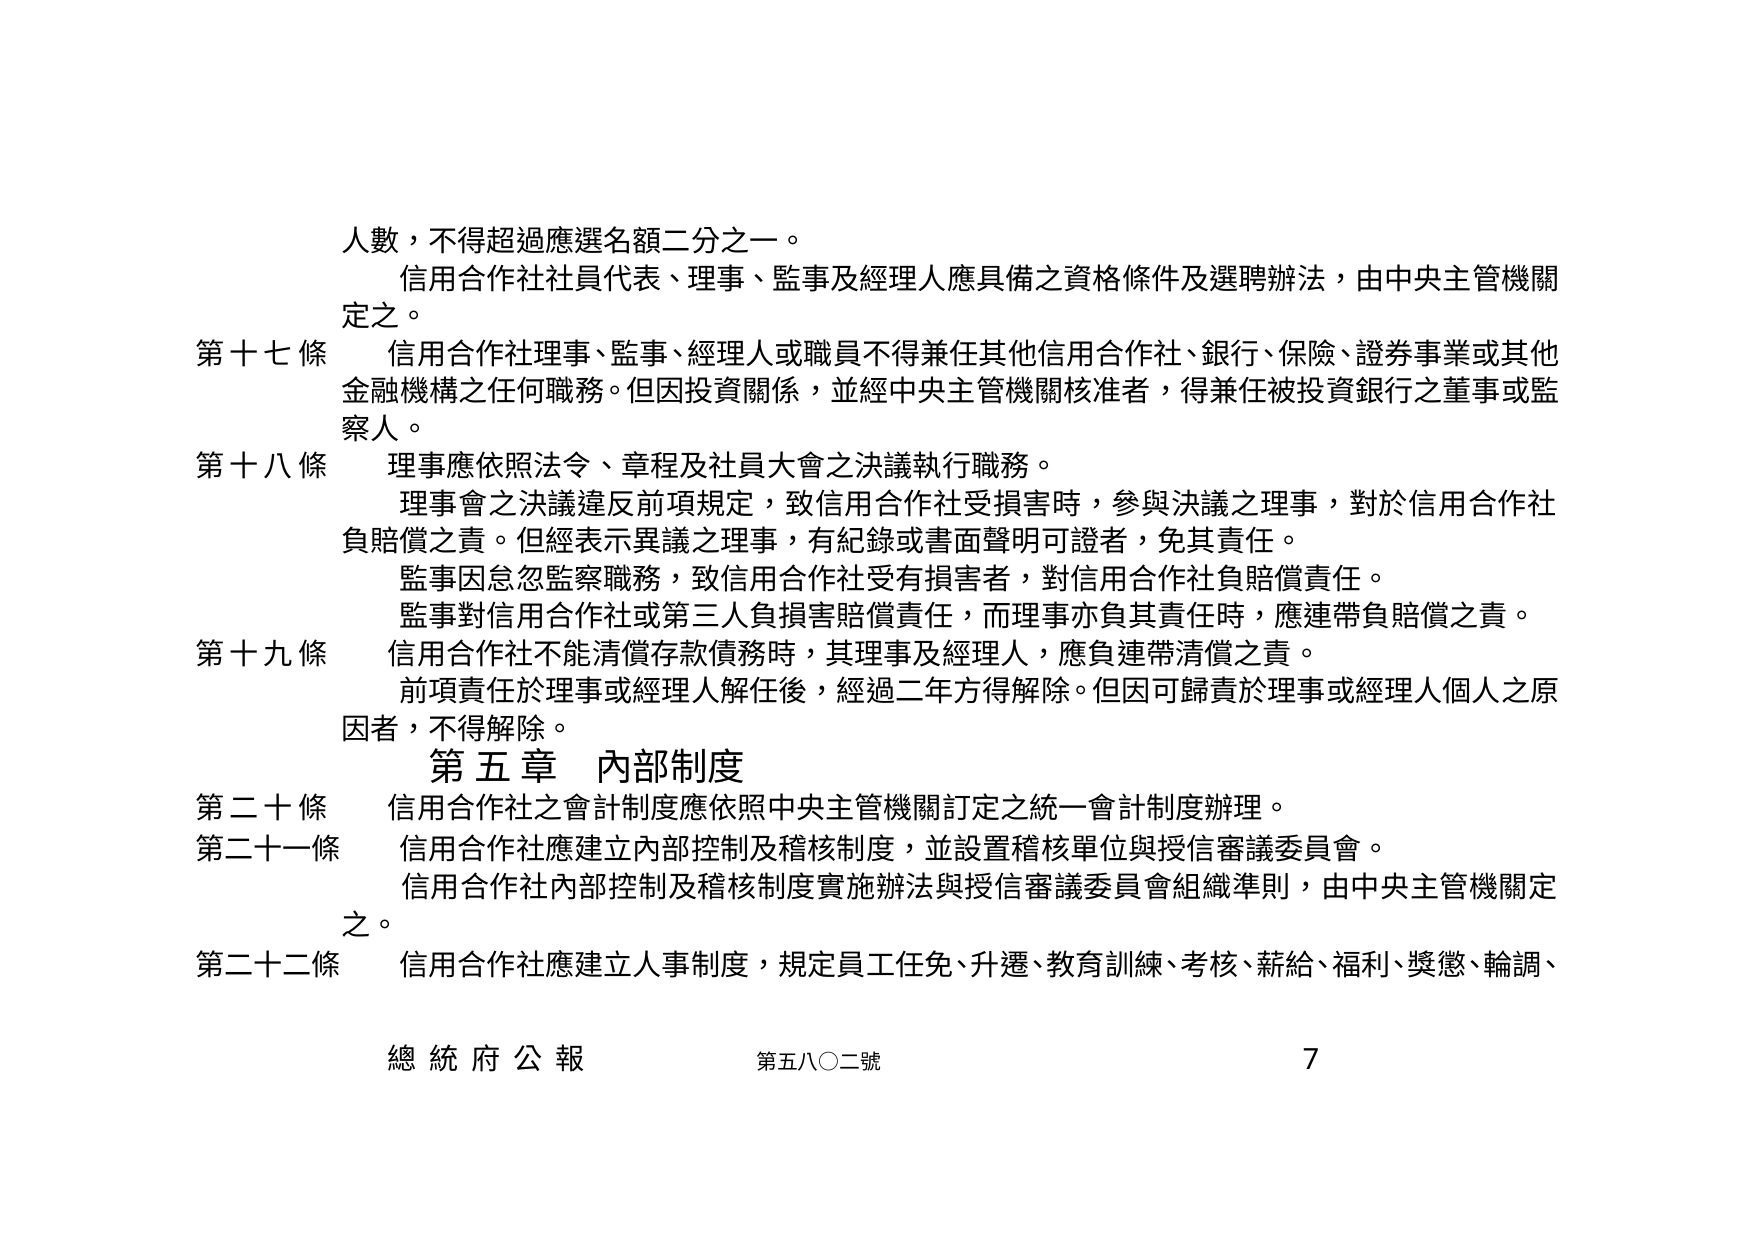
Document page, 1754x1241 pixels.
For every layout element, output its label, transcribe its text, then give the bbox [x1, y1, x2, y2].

text 第 五 章 內部制度 [428, 747, 1559, 788]
text 第二十一條 信用合作社應建立內部控制及稽核制度，並設置稽核單位與授信審議委員會。 [195, 826, 1559, 867]
text 人數，不得超過應選名額二分之一。 [341, 222, 1559, 259]
text 監事對信用合作社或第三人負損害賠償責任，而理事亦負其責任時，應連帶負賠償之責。 [341, 597, 1559, 634]
text 第十七條 信用合作社理事、監事、經理人或職員不得兼任其他信用合作社、銀行、保險、證券事業或其他金融機構之任何職務。但因投資關係，並經中央主管機關核准者，得兼任被投資銀行之董事或監察人。 [195, 334, 1559, 447]
text 第十九條 信用合作社不能清償存款債務時，其理事及經理人，應負連帶清償之責。 [195, 634, 1559, 672]
text 第十八條 理事應依照法令、章程及社員大會之決議執行職務。 [195, 447, 1559, 484]
text 理事會之決議違反前項規定，致信用合作社受損害時，參與決議之理事，對於信用合作社負賠償之責。但經表示異議之理事，有紀錄或書面聲明可證者，免其責任。 [341, 484, 1559, 559]
text 監事因怠忽監察職務，致信用合作社受有損害者，對信用合作社負賠償責任。 [341, 559, 1559, 597]
text 第二十二條 信用合作社應建立人事制度，規定員工任免、升遷、教育訓練、考核、薪給、福利、獎懲、輪調、退休及撫卹等事項，並應有內部人事管理之規定。 [195, 942, 1559, 984]
text 信用合作社社員代表、理事、監事及經理人應具備之資格條件及選聘辦法，由中央主管機關定之。 [341, 259, 1559, 334]
text 前項責任於理事或經理人解任後，經過二年方得解除。但因可歸責於理事或經理人個人之原因者，不得解除。 [341, 672, 1559, 747]
text 信用合作社內部控制及稽核制度實施辦法與授信審議委員會組織準則，由中央主管機關定之。 [341, 867, 1559, 942]
text 第二十條 信用合作社之會計制度應依照中央主管機關訂定之統一會計制度辦理。 [195, 788, 1559, 826]
